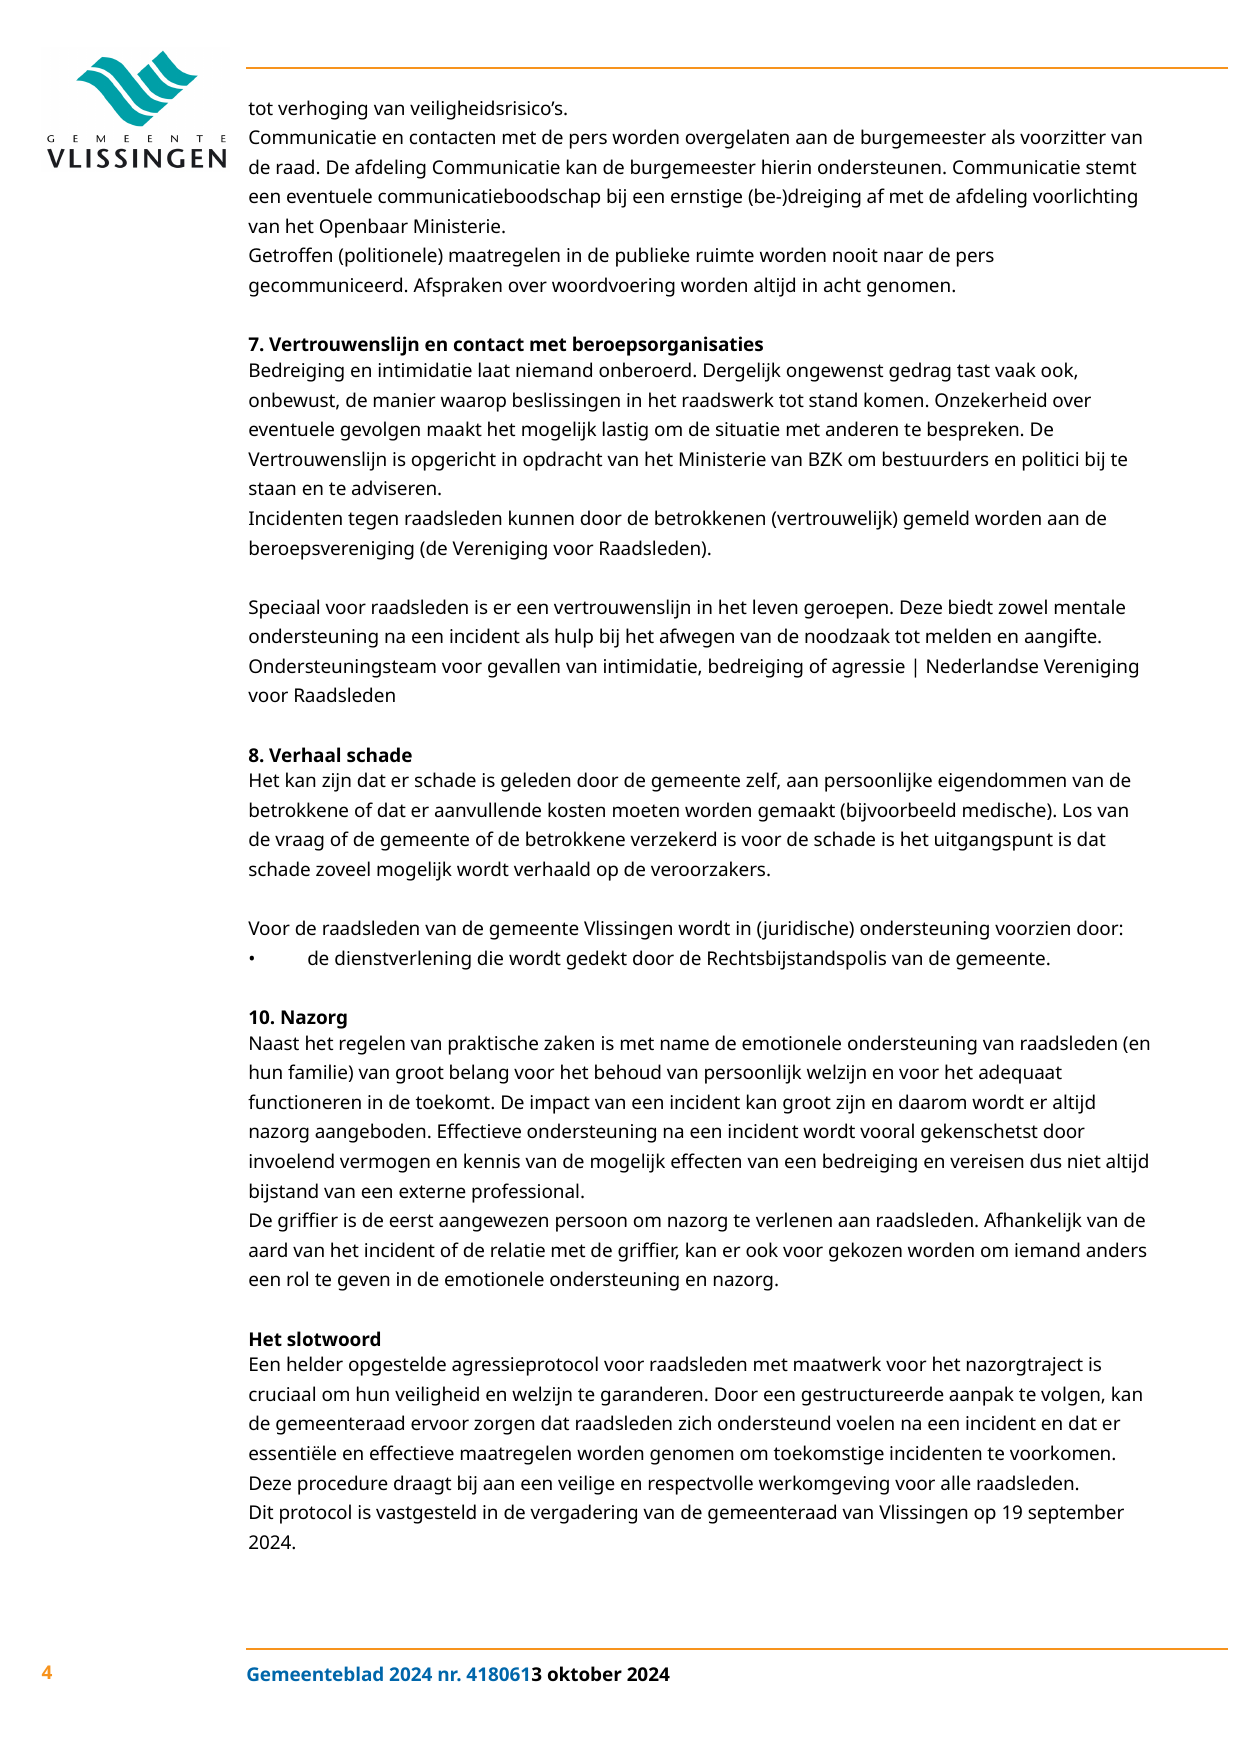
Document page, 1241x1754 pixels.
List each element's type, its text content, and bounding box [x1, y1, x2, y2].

text Het slotwoord [248, 1326, 1152, 1351]
text 7. Vertrouwenslijn en contact met beroepsorganisaties [248, 331, 1152, 357]
text 10. Nazorg [248, 1004, 1152, 1030]
text 8. Verhaal schade [248, 742, 1152, 767]
text Voor de raadsleden van de gemeente Vlissingen wordt in (juridische) ondersteuning voorzien door: [248, 915, 1152, 941]
text De griffier is de eerst aangewezen persoon om nazorg te verlenen aan raadsleden. Afhankelijk van de aard van het incident of de relatie met de griffier, kan er ook voor gekozen worden om iemand anders een rol te geven in de emotionele ondersteuning en nazorg. [248, 1207, 1152, 1292]
text Bedreiging en intimidatie laat niemand onberoerd. Dergelijk ongewenst gedrag tast vaak ook, onbewust, de manier waarop beslissingen in het raadswerk tot stand komen. Onzekerheid over eventuele gevolgen maakt het mogelijk lastig om de situatie met anderen te bespreken. De Vertrouwenslijn is opgericht in opdracht van het Ministerie van BZK om bestuurders en politici bij te staan en te adviseren. [248, 357, 1152, 501]
text Dit protocol is vastgesteld in de vergadering van de gemeenteraad van Vlissingen op 19 september 2024. [248, 1499, 1152, 1555]
picture [41, 47, 231, 172]
text Getroffen (politionele) maatregelen in de publieke ruimte worden nooit naar de pers gecommuniceerd. Afspraken over woordvoering worden altijd in acht genomen. [248, 243, 1152, 298]
text Ondersteuningsteam voor gevallen van intimidatie, bedreiging of agressie | Nederlandse Vereniging voor Raadsleden [248, 653, 1152, 708]
text Communicatie en contacten met de pers worden overgelaten aan de burgemeester als voorzitter van de raad. De afdeling Communicatie kan de burgemeester hierin ondersteunen. Communicatie stemt een eventuele communicatieboodschap bij een ernstige (be-)dreiging af met de afdeling voorlichting van het Openbaar Ministerie. [248, 124, 1152, 239]
text Naast het regelen van praktische zaken is met name de emotionele ondersteuning van raadsleden (en hun familie) van groot belang voor het behoud van persoonlijk welzijn en voor het adequaat functioneren in de toekomt. De impact van een incident kan groot zijn en daarom wordt er altijd nazorg aangeboden. Effectieve ondersteuning na een incident wordt vooral gekenschetst door invoelend vermogen en kennis van de mogelijk effecten van een bedreiging en vereisen dus niet altijd bijstand van een externe professional. [248, 1030, 1152, 1203]
text Incidenten tegen raadsleden kunnen door de betrokkenen (vertrouwelijk) gemeld worden aan de beroepsvereniging (de Vereniging voor Raadsleden). [248, 505, 1152, 560]
text Speciaal voor raadsleden is er een vertrouwenslijn in het leven geroepen. Deze biedt zowel mentale ondersteuning na een incident als hulp bij het afwegen van de noodzaak tot melden en aangifte. [248, 594, 1152, 649]
text Het kan zijn dat er schade is geleden door de gemeente zelf, aan persoonlijke eigendommen van de betrokkene of dat er aanvullende kosten moeten worden gemaakt (bijvoorbeeld medische). Los van de vraag of de gemeente of de betrokkene verzekerd is voor de schade is het uitgangspunt is dat schade zoveel mogelijk wordt verhaald op de veroorzakers. [248, 767, 1152, 882]
text Een helder opgestelde agressieprotocol voor raadsleden met maatwerk voor het nazorgtraject is cruciaal om hun veiligheid en welzijn te garanderen. Door een gestructureerde aanpak te volgen, kan de gemeenteraad ervoor zorgen dat raadsleden zich ondersteund voelen na een incident en dat er essentiële en effectieve maatregelen worden genomen om toekomstige incidenten te voorkomen. Deze procedure draagt bij aan een veilige en respectvolle werkomgeving voor alle raadsleden. [248, 1351, 1152, 1496]
text tot verhoging van veiligheidsrisico’s. [248, 95, 1152, 121]
list de dienstverlening die wordt gedekt door de Rechtsbijstandspolis van de gemeente. [248, 945, 1152, 971]
